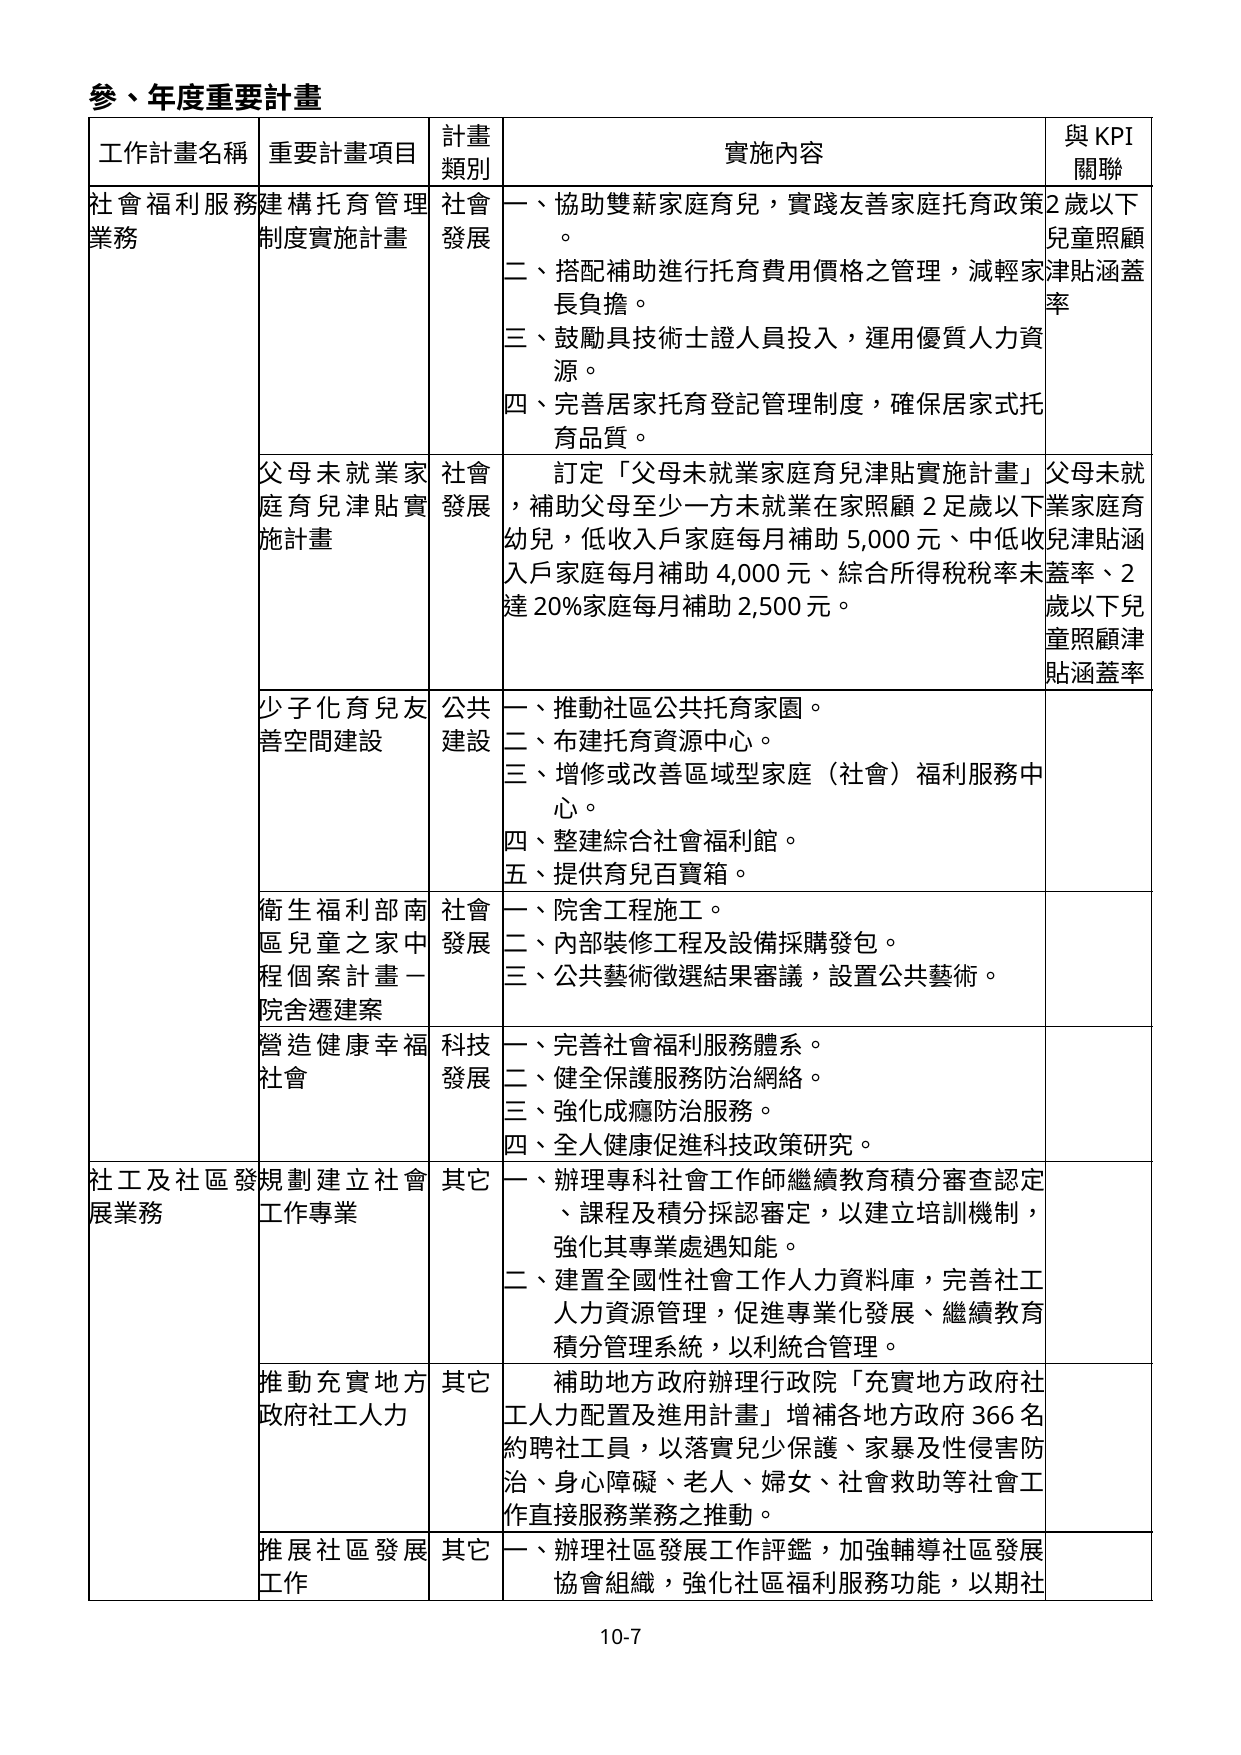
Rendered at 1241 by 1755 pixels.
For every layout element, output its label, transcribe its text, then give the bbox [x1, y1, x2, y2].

table_header 與KPI 關聯 [1046, 118, 1151, 185]
table_cell 一、辦理社區發展工作評鑑，加強輔導社區發展協會組織，強化社區福利服務功能，以期社 [504, 1533, 1045, 1599]
table_cell 營造健康幸福社會 [260, 1027, 428, 1161]
table_cell 2歲以下兒童照顧津貼涵蓋率 [1046, 187, 1151, 454]
table_cell 社會發展 [430, 187, 502, 454]
text 參、年度重要計畫 [89, 75, 1152, 117]
table_cell 一、完善社會福利服務體系。 二、健全保護服務防治網絡。 三、強化成癮防治服務。 四、全人健康促進科技政策研究。 [504, 1027, 1045, 1161]
table_cell 推展社區發展工作 [260, 1533, 428, 1599]
table_cell 訂定「父母未就業家庭育兒津貼實施計畫」，補助父母至少一方未就業在家照顧2足歲以下幼兒，低收入戶家庭每月補助5,000元、中低收入戶家庭每月補助4,000元、綜合所得稅稅率未達20%家庭每月補助2,500元。 [504, 455, 1045, 689]
table_cell 公共建設 [430, 691, 502, 891]
table_cell 一、院舍工程施工。 二、內部裝修工程及設備採購發包。 三、公共藝術徵選結果審議，設置公共藝術。 [504, 892, 1045, 1026]
table_cell [1046, 1027, 1151, 1161]
table_cell 補助地方政府辦理行政院「充實地方政府社工人力配置及進用計畫」增補各地方政府366名約聘社工員，以落實兒少保護、家暴及性侵害防治、身心障礙、老人、婦女、社會救助等社會工作直接服務業務之推動。 [504, 1364, 1045, 1531]
table_cell 社會發展 [430, 892, 502, 1026]
table_header 實施內容 [504, 118, 1045, 185]
table_cell [1046, 892, 1151, 1026]
table_cell 父母未就業家庭育兒津貼實施計畫 [260, 455, 428, 689]
table_cell 父母未就業家庭育兒津貼涵蓋率、2歲以下兒童照顧津貼涵蓋率 [1046, 455, 1151, 689]
table_header 工作計畫名稱 [90, 118, 258, 185]
table_cell [1046, 1364, 1151, 1531]
table_cell [1046, 1533, 1151, 1599]
table_cell 建構托育管理制度實施計畫 [260, 187, 428, 454]
table_header 重要計畫項目 [260, 118, 428, 185]
table_cell 社會發展 [430, 455, 502, 689]
table_cell 科技發展 [430, 1027, 502, 1161]
table_cell 一、辦理專科社會工作師繼續教育積分審查認定、課程及積分採認審定，以建立培訓機制，強化其專業處遇知能。 二、建置全國性社會工作人力資料庫，完善社工人力資源管理，促進專業化發展、繼續教育積分管理系統，以利統合管理。 [504, 1162, 1045, 1363]
table_cell 推動充實地方政府社工人力 [260, 1364, 428, 1531]
table_cell 其它 [430, 1162, 502, 1363]
table_cell 其它 [430, 1533, 502, 1599]
table_cell [1046, 691, 1151, 891]
table_cell 一、協助雙薪家庭育兒，實踐友善家庭托育政策。 二、搭配補助進行托育費用價格之管理，減輕家長負擔。 三、鼓勵具技術士證人員投入，運用優質人力資源。 四、完善居家托育登記管理制度，確保居家式托育品質。 [504, 187, 1045, 454]
table_cell [1046, 1162, 1151, 1363]
table_cell 少子化育兒友善空間建設 [260, 691, 428, 891]
table_cell 社會福利服務業務 [90, 187, 258, 1161]
table_header 計畫類別 [430, 118, 502, 185]
table_cell 衛生福利部南區兒童之家中程個案計畫－院舍遷建案 [260, 892, 428, 1026]
table_cell 社工及社區發展業務 [90, 1162, 258, 1599]
table_cell 其它 [430, 1364, 502, 1531]
table_cell 規劃建立社會工作專業 [260, 1162, 428, 1363]
table_cell 一、推動社區公共托育家園。 二、布建托育資源中心。 三、增修或改善區域型家庭（社會）福利服務中心。 四、整建綜合社會福利館。 五、提供育兒百寶箱。 [504, 691, 1045, 891]
